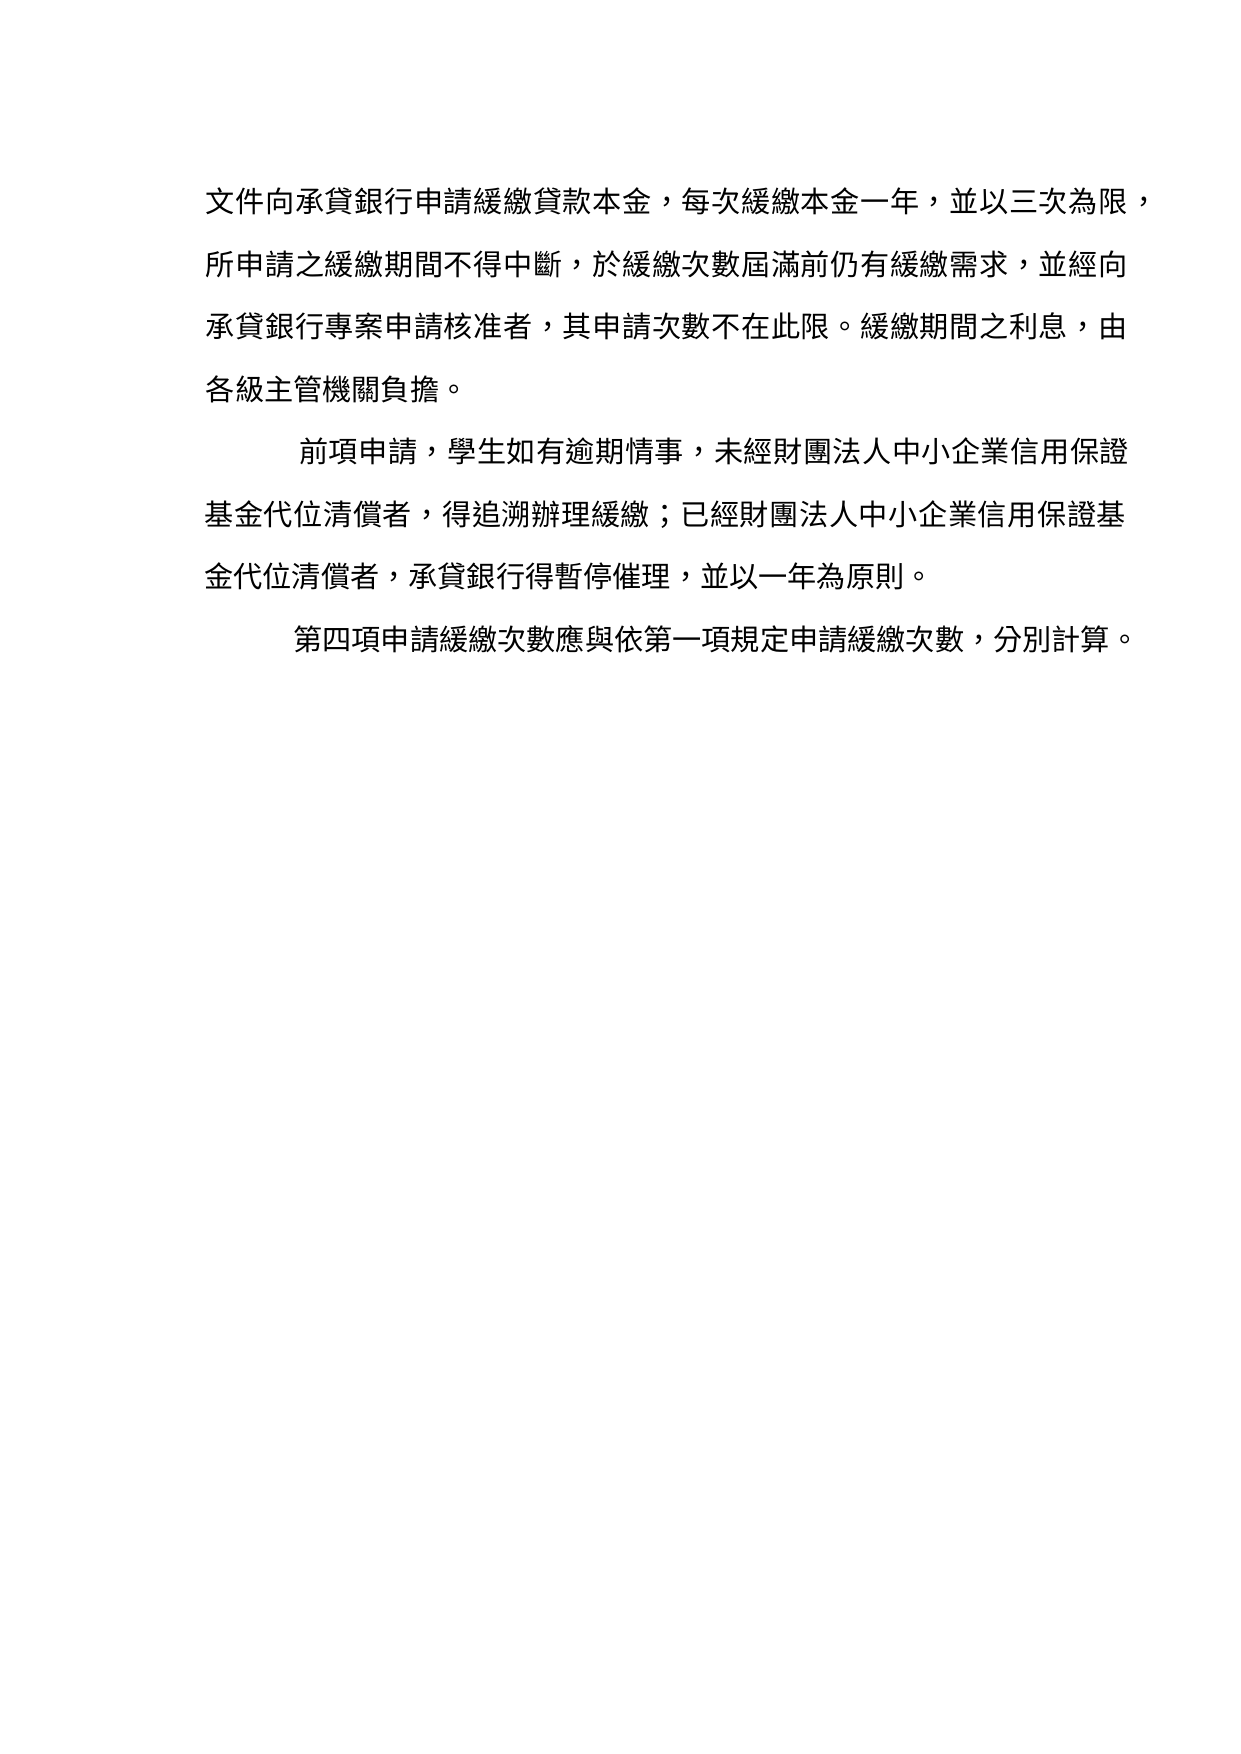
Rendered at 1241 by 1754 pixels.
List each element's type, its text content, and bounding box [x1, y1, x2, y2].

text 第四項申請緩繳次數應與依第一項規定申請緩繳次數，分別計算。 [118, 596, 1129, 658]
text 依本辦法第十一條第三項規定，發生經教育部認定之重大災害者，學生及保證人得持尚在治療或復健中之醫療院所診斷證明書或其他證明文件向承貸銀行申請緩繳貸款本金，每次緩繳本金一年，並以三次為限，所申請之緩繳期間不得中斷，於緩繳次數屆滿前仍有緩繳需求，並經向承貸銀行專案申請核准者，其申請次數不在此限。緩繳期間之利息，由各級主管機關負擔。 [118, 158, 1129, 408]
text 前項申請，學生如有逾期情事，未經財團法人中小企業信用保證基金代位清償者，得追溯辦理緩繳；已經財團法人中小企業信用保證基金代位清償者，承貸銀行得暫停催理，並以一年為原則。 [118, 408, 1129, 596]
